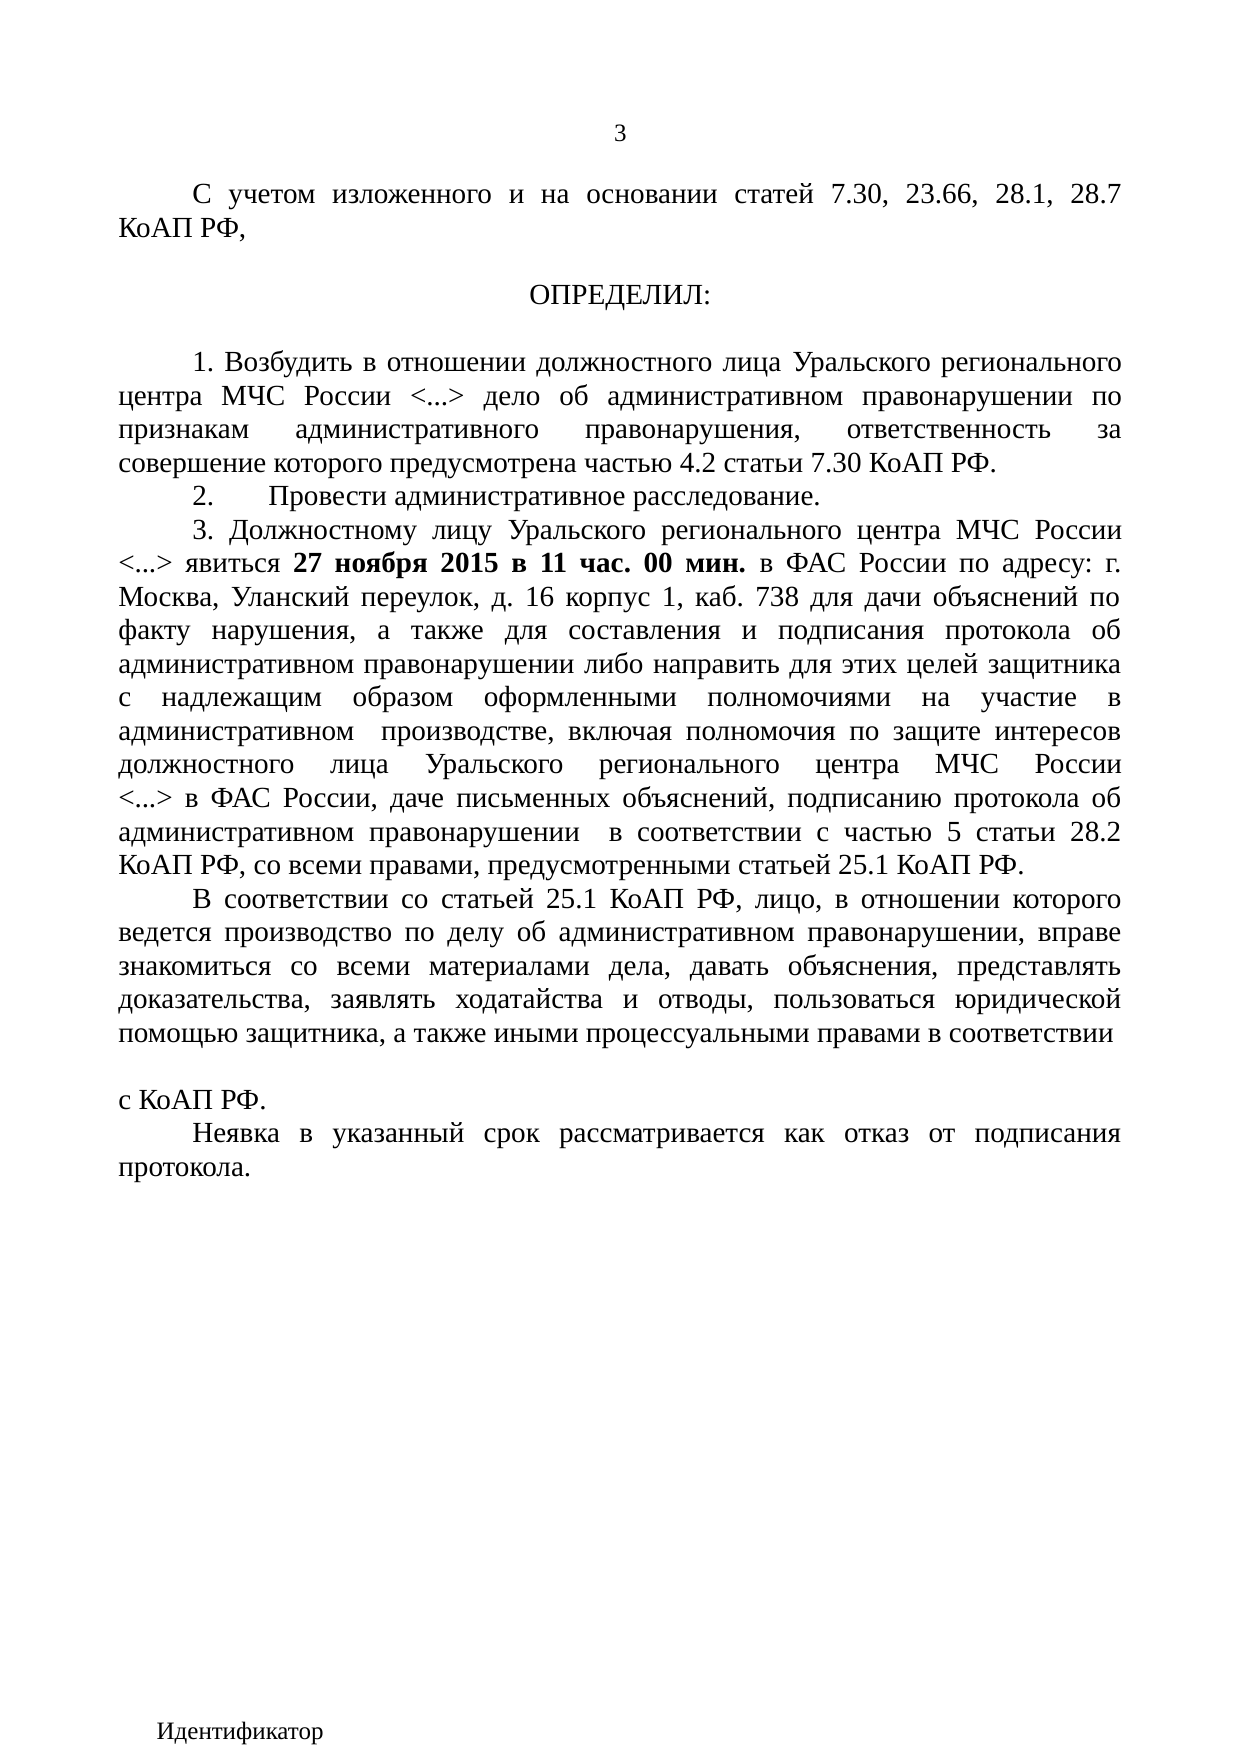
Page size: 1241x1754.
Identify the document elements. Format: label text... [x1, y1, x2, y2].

text 1. Возбудить в отношении должностного лица Уральского регионального центра МЧС России <...> дело об административном правонарушении по признакам административного правонарушения, ответственность за совершение которого предусмотрена частью 4.2 статьи 7.30 КоАП РФ. [118, 344, 1122, 478]
text ОПРЕДЕЛИЛ: [118, 277, 1122, 311]
text С учетом изложенного и на основании статей 7.30, 23.66, 28.1, 28.7 КоАП РФ, [118, 176, 1122, 243]
text 3. Должностному лицу Уральского регионального центра МЧС России <...> явиться 27 ноября 2015 в 11 час. 00 мин. в ФАС России по адресу: г. Москва, Уланский переулок, д. 16 корпус 1, каб. 738 для дачи объяснений по факту нарушения, а также для составления и подписания протокола об административном правонарушении либо направить для этих целей защитника с надлежащим образом оформленными полномочиями на участие в административном производстве, включая полномочия по защите интересов должностного лица Уральского регионального центра МЧС России <...> в ФАС России, даче письменных объяснений, подписанию протокола об административном правонарушении в соответствии с частью 5 статьи 28.2 КоАП РФ, со всеми правами, предусмотренными статьей 25.1 КоАП РФ. [118, 512, 1122, 881]
text Неявка в указанный срок рассматривается как отказ от подписания протокола. [118, 1116, 1122, 1183]
text В соответствии со статьей 25.1 КоАП РФ, лицо, в отношении которого ведется производство по делу об административном правонарушении, вправе знакомиться со всеми материалами дела, давать объяснения, представлять доказательства, заявлять ходатайства и отводы, пользоваться юридической помощью защитника, а также иными процессуальными правами в соответствии [118, 881, 1122, 1048]
list Провести административное расследование. [118, 478, 1122, 512]
text с КоАП РФ. [118, 1082, 1122, 1116]
